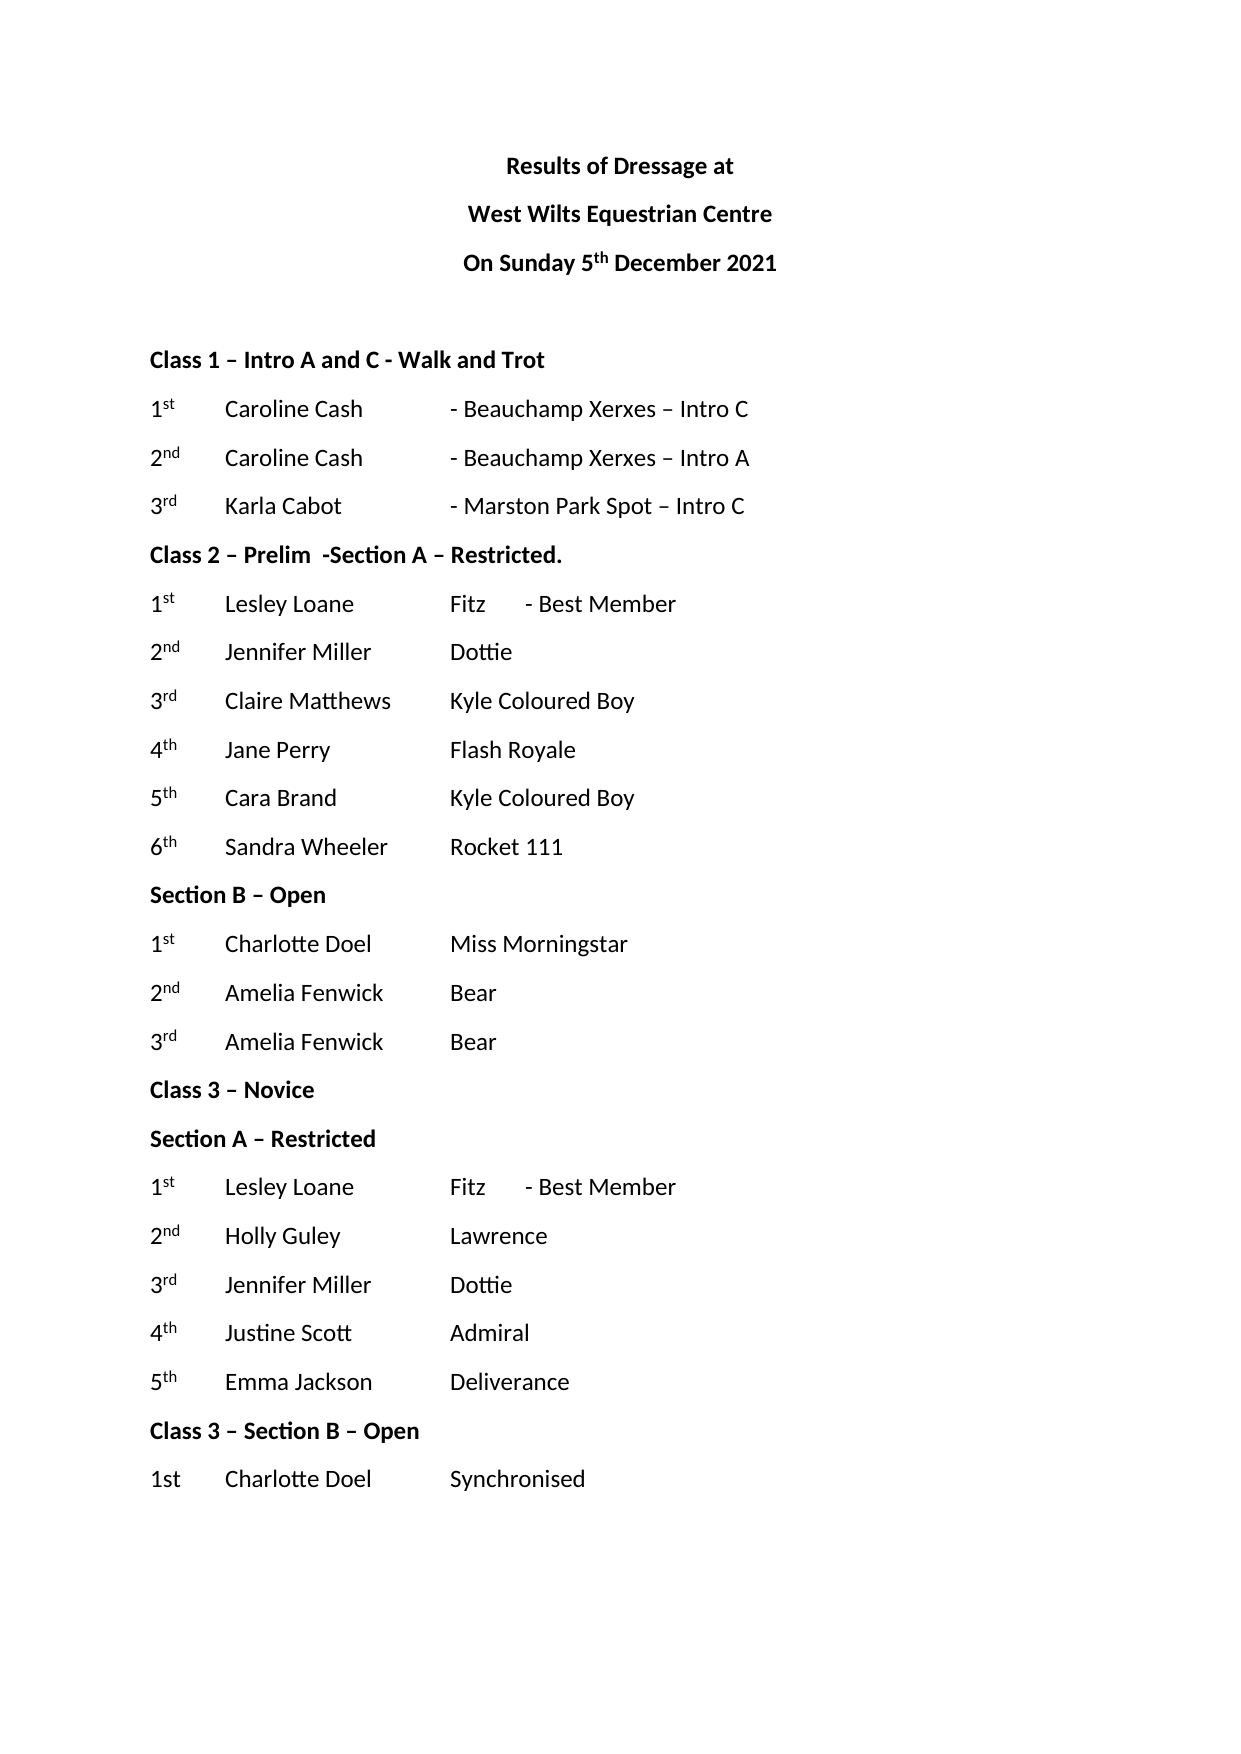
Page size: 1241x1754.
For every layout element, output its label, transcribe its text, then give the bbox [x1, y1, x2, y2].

text 1st Lesley Loane Fitz - Best Member [150, 1172, 1090, 1202]
text Section A – Restricted [150, 1123, 1090, 1153]
text Class 3 – Novice [150, 1074, 1090, 1105]
text 4th Jane Perry Flash Royale [150, 734, 1090, 764]
text 3rd Karla Cabot - Marston Park Spot – Intro C [150, 491, 1090, 521]
text 3rd Amelia Fenwick Bear [150, 1026, 1090, 1056]
text Class 3 – Section B – Open [150, 1415, 1090, 1445]
text 5th Emma Jackson Deliverance [150, 1366, 1090, 1397]
text Section B – Open [150, 880, 1090, 910]
text 3rd Jennifer Miller Dottie [150, 1269, 1090, 1299]
text 1st Charlotte Doel Synchronised [150, 1463, 1090, 1494]
text 1st Charlotte Doel Miss Morningstar [150, 928, 1090, 959]
text 2nd Amelia Fenwick Bear [150, 977, 1090, 1007]
text 5th Cara Brand Kyle Coloured Boy [150, 782, 1090, 813]
text Results of Dressage at [150, 150, 1090, 181]
text On Sunday 5th December 2021 [150, 247, 1090, 278]
text 2nd Jennifer Miller Dottie [150, 636, 1090, 667]
text 3rd Claire Matthews Kyle Coloured Boy [150, 685, 1090, 716]
text Class 2 – Prelim -Section A – Restricted. [150, 539, 1090, 570]
text 1st Caroline Cash - Beauchamp Xerxes – Intro C [150, 393, 1090, 424]
text West Wilts Equestrian Centre [150, 199, 1090, 229]
text 1st Lesley Loane Fitz - Best Member [150, 588, 1090, 618]
text 6th Sandra Wheeler Rocket 111 [150, 831, 1090, 862]
text 4th Justine Scott Admiral [150, 1317, 1090, 1348]
text 2nd Holly Guley Lawrence [150, 1220, 1090, 1251]
text 2nd Caroline Cash - Beauchamp Xerxes – Intro A [150, 442, 1090, 472]
text Class 1 – Intro A and C - Walk and Trot [150, 344, 1090, 375]
